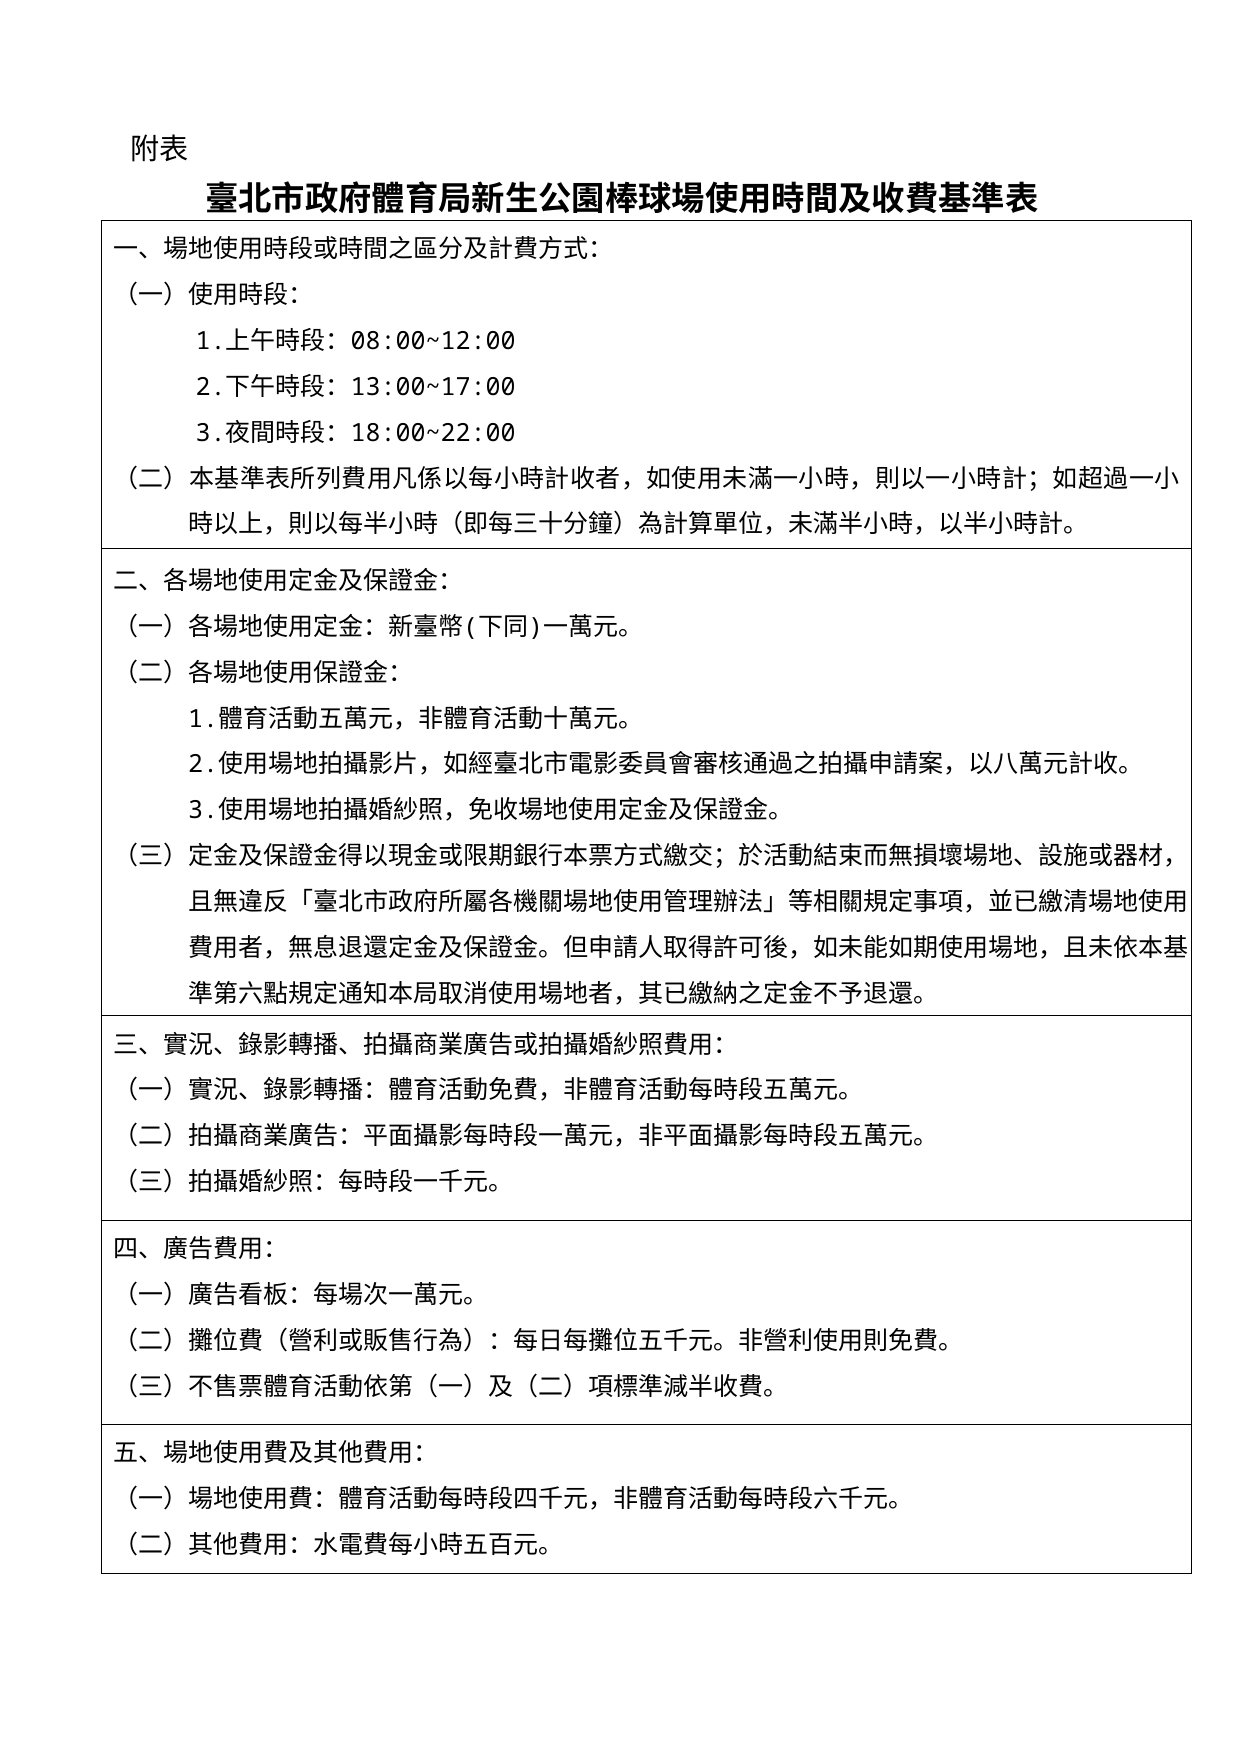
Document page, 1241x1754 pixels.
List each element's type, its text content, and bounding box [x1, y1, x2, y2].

table_header 一、場地使用時段或時間之區分及計費方式： （一）使用時段： 1.上午時段：08:00~12:00 2.下午時段：13:00~17:00 3.夜間時段：18:00~22:00 （二）本基準表所列費用凡係以每小時計收者，如使用未滿一小時，則以一小時計；如超過一小時以上，則以每半小時（即每三十分鐘）為計算單位，未滿半小時，以半小時計。 [102, 221, 1191, 548]
text 附表 [130, 118, 1134, 170]
table_cell 二、各場地使用定金及保證金： （一）各場地使用定金：新臺幣(下同)一萬元。 （二）各場地使用保證金： 1.體育活動五萬元，非體育活動十萬元。 2.使用場地拍攝影片，如經臺北市電影委員會審核通過之拍攝申請案，以八萬元計收。 3.使用場地拍攝婚紗照，免收場地使用定金及保證金。 （三）定金及保證金得以現金或限期銀行本票方式繳交；於活動結束而無損壞場地、設施或器材， 且無違反「臺北市政府所屬各機關場地使用管理辦法」等相關規定事項，並已繳清場地使用 費用者，無息退還定金及保證金。但申請人取得許可後，如未能如期使用場地，且未依本基 準第六點規定通知本局取消使用場地者，其已繳納之定金不予退還。 [102, 549, 1191, 1015]
text 臺北市政府體育局新生公園棒球場使用時間及收費基準表 [145, 170, 1134, 220]
table_cell 三、實況、錄影轉播、拍攝商業廣告或拍攝婚紗照費用： （一）實況、錄影轉播：體育活動免費，非體育活動每時段五萬元。 （二）拍攝商業廣告：平面攝影每時段一萬元，非平面攝影每時段五萬元。 （三）拍攝婚紗照：每時段一千元。 [102, 1016, 1191, 1220]
table_cell 四、廣告費用： （一）廣告看板：每場次一萬元。 （二）攤位費（營利或販售行為）：每日每攤位五千元。非營利使用則免費。 （三）不售票體育活動依第（一）及（二）項標準減半收費。 [102, 1221, 1191, 1424]
table_cell 五、場地使用費及其他費用： （一）場地使用費：體育活動每時段四千元，非體育活動每時段六千元。 （二）其他費用：水電費每小時五百元。 [102, 1425, 1191, 1573]
